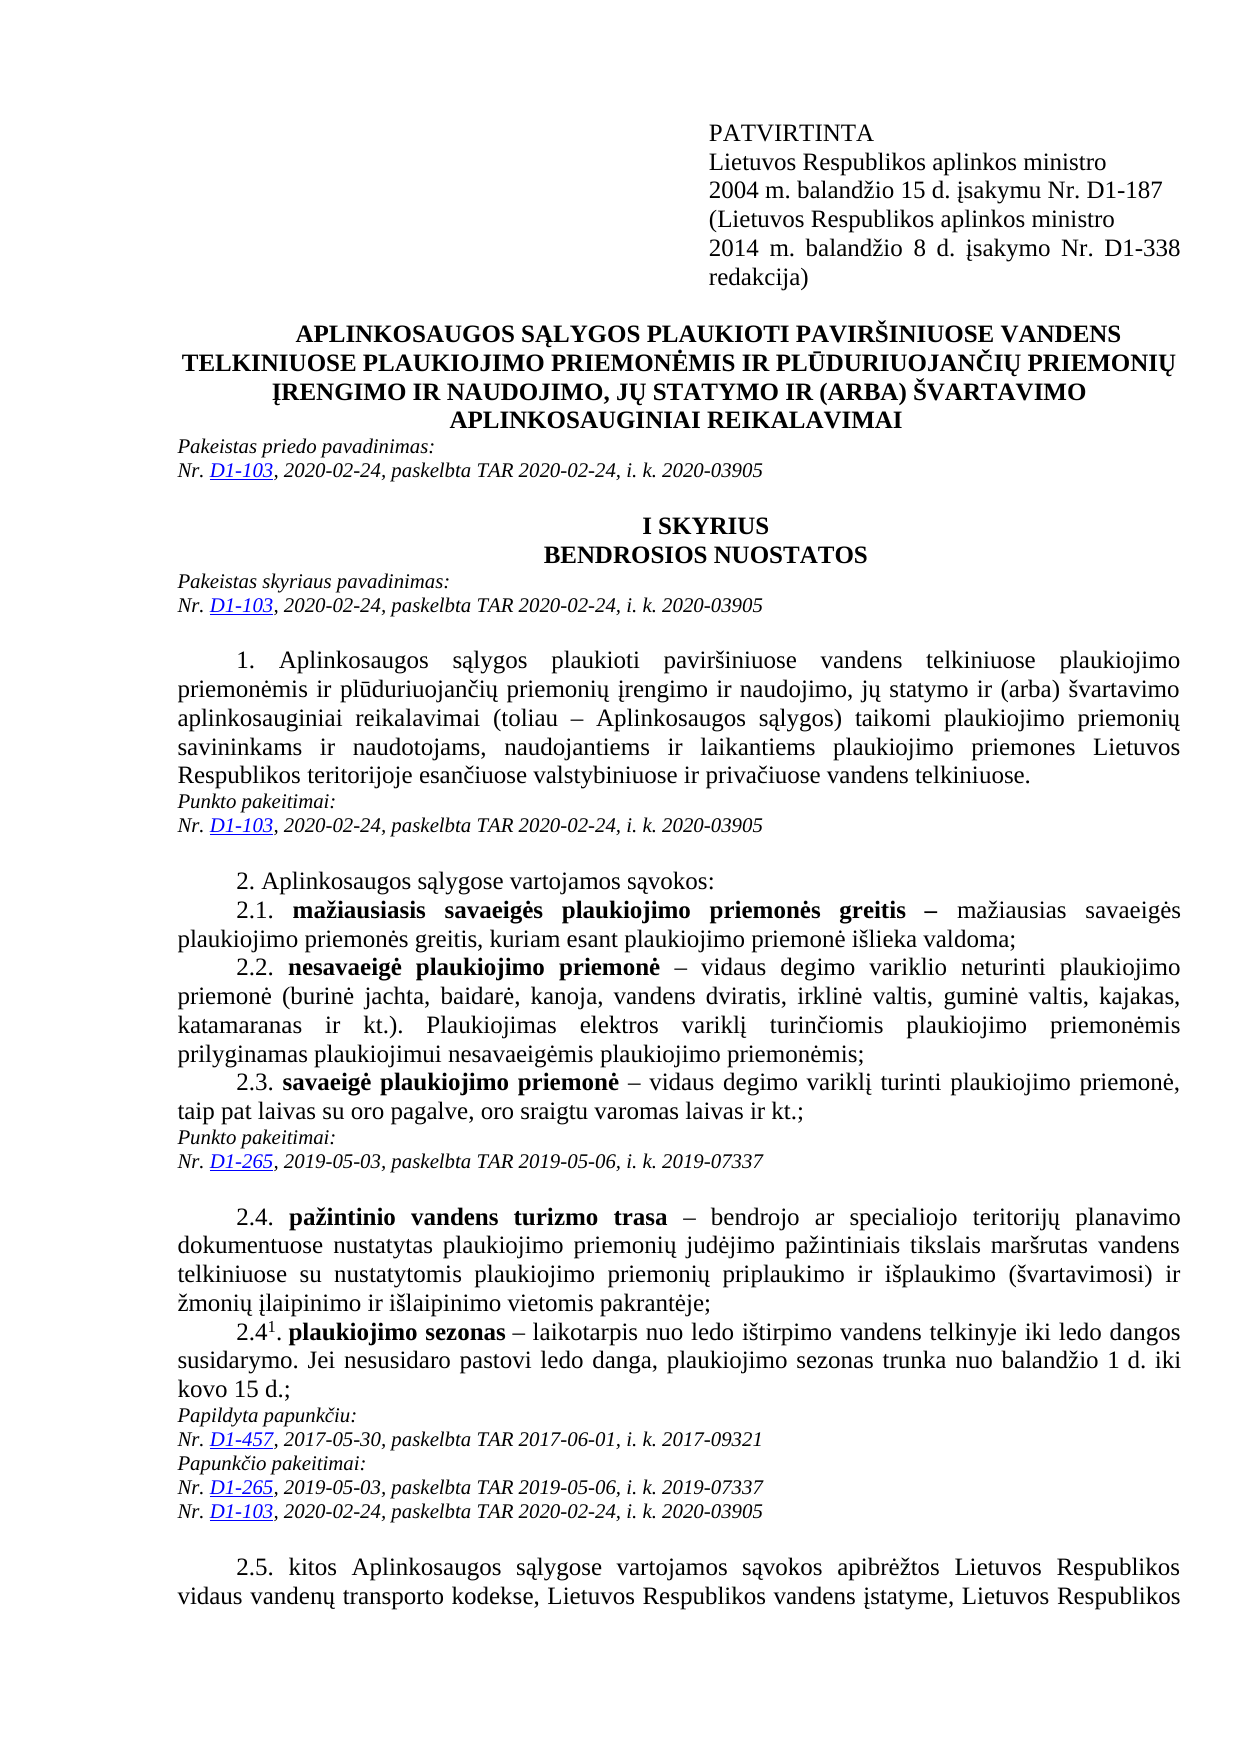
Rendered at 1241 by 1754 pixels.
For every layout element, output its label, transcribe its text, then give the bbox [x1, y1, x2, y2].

text APLINKOSAUGOS SĄLYGOS PLAUKIOTI PAVIRŠINIUOSE VANDENS TELKINIUOSE PLAUKIOJIMO PRIEMONĖMIS IR PLŪDURIUOJANČIŲ PRIEMONIŲ ĮRENGIMO IR NAUDOJIMO, JŲ STATYMO IR (ARBA) ŠVARTAVIMO APLINKOSAUGINIAI REIKALAVIMAI [177, 319, 1181, 434]
text 2004 m. balandžio 15 d. įsakymu Nr. D1-187 [709, 176, 1181, 204]
text Nr. D1-103, 2020-02-24, paskelbta TAR 2020-02-24, i. k. 2020-03905 [177, 458, 1181, 482]
text Pakeistas skyriaus pavadinimas: [177, 569, 1181, 593]
text Papunkčio pakeitimai: [177, 1451, 1181, 1475]
text 1. Aplinkosaugos sąlygos plaukioti paviršiniuose vandens telkiniuose plaukiojimo priemonėmis ir plūduriuojančių priemonių įrengimo ir naudojimo, jų statymo ir (arba) švartavimo aplinkosauginiai reikalavimai (toliau – Aplinkosaugos sąlygos) taikomi plaukiojimo priemonių savininkams ir naudotojams, naudojantiems ir laikantiems plaukiojimo priemones Lietuvos Respublikos teritorijoje esančiuose valstybiniuose ir privačiuose vandens telkiniuose. [177, 646, 1181, 789]
text I SKYRIUS [177, 511, 1181, 540]
text Nr. D1-457, 2017-05-30, paskelbta TAR 2017-06-01, i. k. 2017-09321 [177, 1427, 1181, 1451]
text Papildyta papunkčiu: [177, 1403, 1181, 1427]
text 2.1. mažiausiasis savaeigės plaukiojimo priemonės greitis – mažiausias savaeigės plaukiojimo priemonės greitis, kuriam esant plaukiojimo priemonė išlieka valdoma; [177, 895, 1181, 952]
text 2.5. kitos Aplinkosaugos sąlygose vartojamos sąvokos apibrėžtos Lietuvos Respublikos vidaus vandenų transporto kodekse, Lietuvos Respublikos vandens įstatyme, Lietuvos Respublikos [177, 1552, 1181, 1610]
text Nr. D1-103, 2020-02-24, paskelbta TAR 2020-02-24, i. k. 2020-03905 [177, 593, 1181, 617]
text PATVIRTINTA [709, 118, 1181, 147]
text BENDROSIOS NUOSTATOS [177, 540, 1181, 569]
text Punkto pakeitimai: [177, 789, 1181, 813]
text 2. Aplinkosaugos sąlygose vartojamos sąvokos: [177, 866, 1181, 895]
text Lietuvos Respublikos aplinkos ministro [709, 147, 1181, 176]
text (Lietuvos Respublikos aplinkos ministro [709, 204, 1181, 233]
text Pakeistas priedo pavadinimas: [177, 434, 1181, 458]
text 2014 m. balandžio 8 d. įsakymo Nr. D1-338 redakcija) [709, 233, 1181, 291]
text Punkto pakeitimai: [177, 1125, 1181, 1149]
text Nr. D1-103, 2020-02-24, paskelbta TAR 2020-02-24, i. k. 2020-03905 [177, 1499, 1181, 1523]
text Nr. D1-265, 2019-05-03, paskelbta TAR 2019-05-06, i. k. 2019-07337 [177, 1149, 1181, 1173]
text Nr. D1-265, 2019-05-03, paskelbta TAR 2019-05-06, i. k. 2019-07337 [177, 1475, 1181, 1499]
text 2.41. plaukiojimo sezonas – laikotarpis nuo ledo ištirpimo vandens telkinyje iki ledo dangos susidarymo. Jei nesusidaro pastovi ledo danga, plaukiojimo sezonas trunka nuo balandžio 1 d. iki kovo 15 d.; [177, 1317, 1181, 1403]
text 2.4. pažintinio vandens turizmo trasa – bendrojo ar specialiojo teritorijų planavimo dokumentuose nustatytas plaukiojimo priemonių judėjimo pažintiniais tikslais maršrutas vandens telkiniuose su nustatytomis plaukiojimo priemonių priplaukimo ir išplaukimo (švartavimosi) ir žmonių įlaipinimo ir išlaipinimo vietomis pakrantėje; [177, 1202, 1181, 1317]
text 2.3. savaeigė plaukiojimo priemonė – vidaus degimo variklį turinti plaukiojimo priemonė, taip pat laivas su oro pagalve, oro sraigtu varomas laivas ir kt.; [177, 1067, 1181, 1125]
text Nr. D1-103, 2020-02-24, paskelbta TAR 2020-02-24, i. k. 2020-03905 [177, 813, 1181, 837]
text 2.2. nesavaeigė plaukiojimo priemonė – vidaus degimo variklio neturinti plaukiojimo priemonė (burinė jachta, baidarė, kanoja, vandens dviratis, irklinė valtis, guminė valtis, kajakas, katamaranas ir kt.). Plaukiojimas elektros variklį turinčiomis plaukiojimo priemonėmis prilyginamas plaukiojimui nesavaeigėmis plaukiojimo priemonėmis; [177, 952, 1181, 1067]
